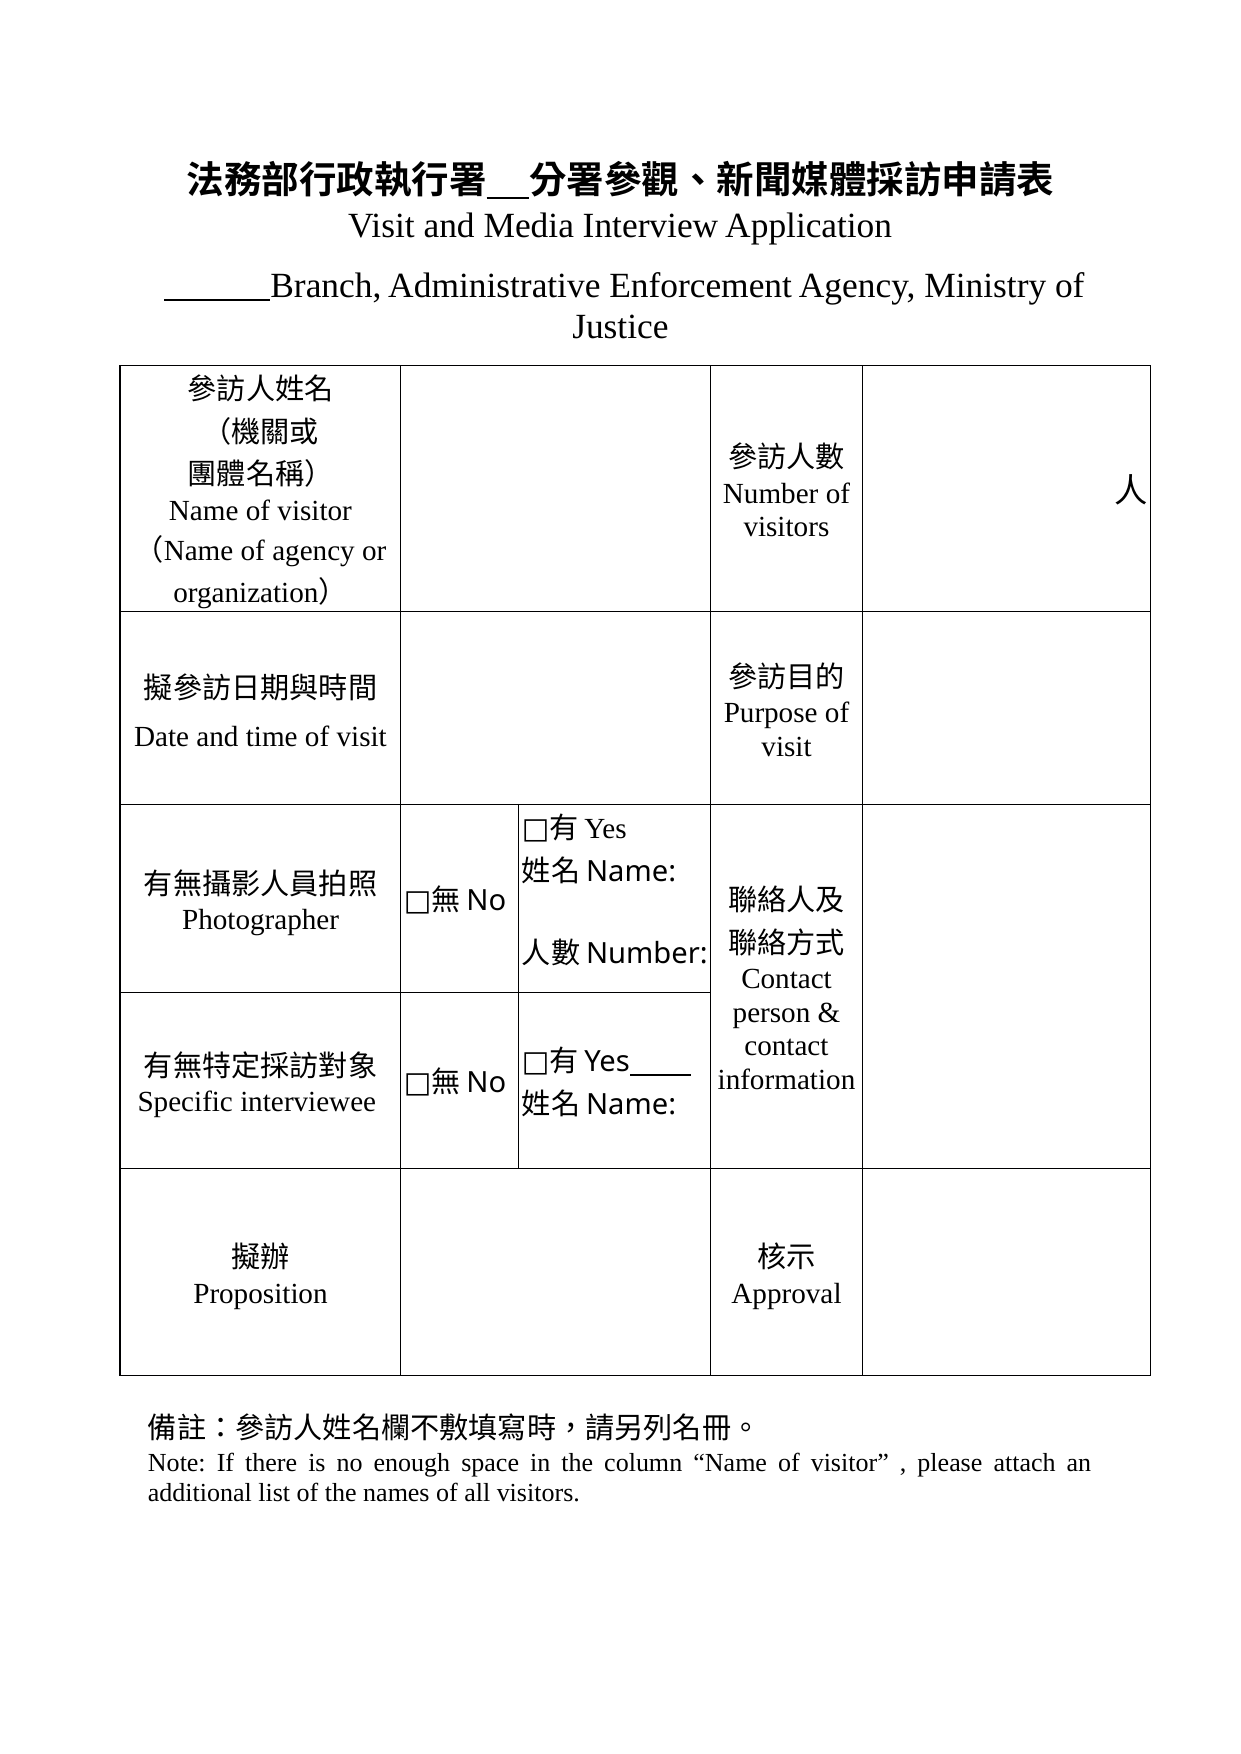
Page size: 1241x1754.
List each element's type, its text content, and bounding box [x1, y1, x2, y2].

table_header 參訪人姓名 （機關或 團體名稱） Name of visitor （Name of agency or organization） [121, 366, 400, 611]
text Note: If there is no enough space in the column “Name of visitor” , please attach an additional list of the names of all visitors. [148, 1447, 1092, 1507]
table_cell 擬參訪日期與時間 Date and time of visit [121, 612, 400, 804]
table_cell [401, 612, 710, 804]
table_cell □有Yes 姓名Name: [519, 993, 710, 1168]
table_cell 擬辦 Proposition [121, 1169, 400, 1375]
table_cell □無No [401, 993, 518, 1168]
table_header [401, 366, 710, 611]
table_cell [863, 1169, 1150, 1375]
text 備註：參訪人姓名欄不敷填寫時，請另列名冊。 [148, 1405, 1092, 1447]
table_cell □無No [401, 805, 518, 992]
table_cell [401, 1169, 710, 1375]
table_cell □有Yes 姓名Name: 人數Number: [519, 805, 710, 992]
text 法務部行政執行署 分署參觀、新聞媒體採訪申請表 [148, 150, 1092, 204]
table_header 參訪人數 Number of visitors [711, 366, 862, 611]
table_cell [863, 612, 1150, 804]
text Visit and Media Interview Application [148, 204, 1092, 245]
table_cell 參訪目的 Purpose of visit [711, 612, 862, 804]
table_cell [863, 805, 1150, 1168]
table_header 人 [863, 366, 1150, 611]
table_cell 聯絡人及聯絡方式 Contact person & contact information [711, 805, 862, 1168]
table_cell 核示 Approval [711, 1169, 862, 1375]
table_cell 有無特定採訪對象Specific interviewee [121, 993, 400, 1168]
text Branch, Administrative Enforcement Agency, Ministry of Justice [148, 264, 1092, 346]
table_cell 有無攝影人員拍照 Photographer [121, 805, 400, 992]
